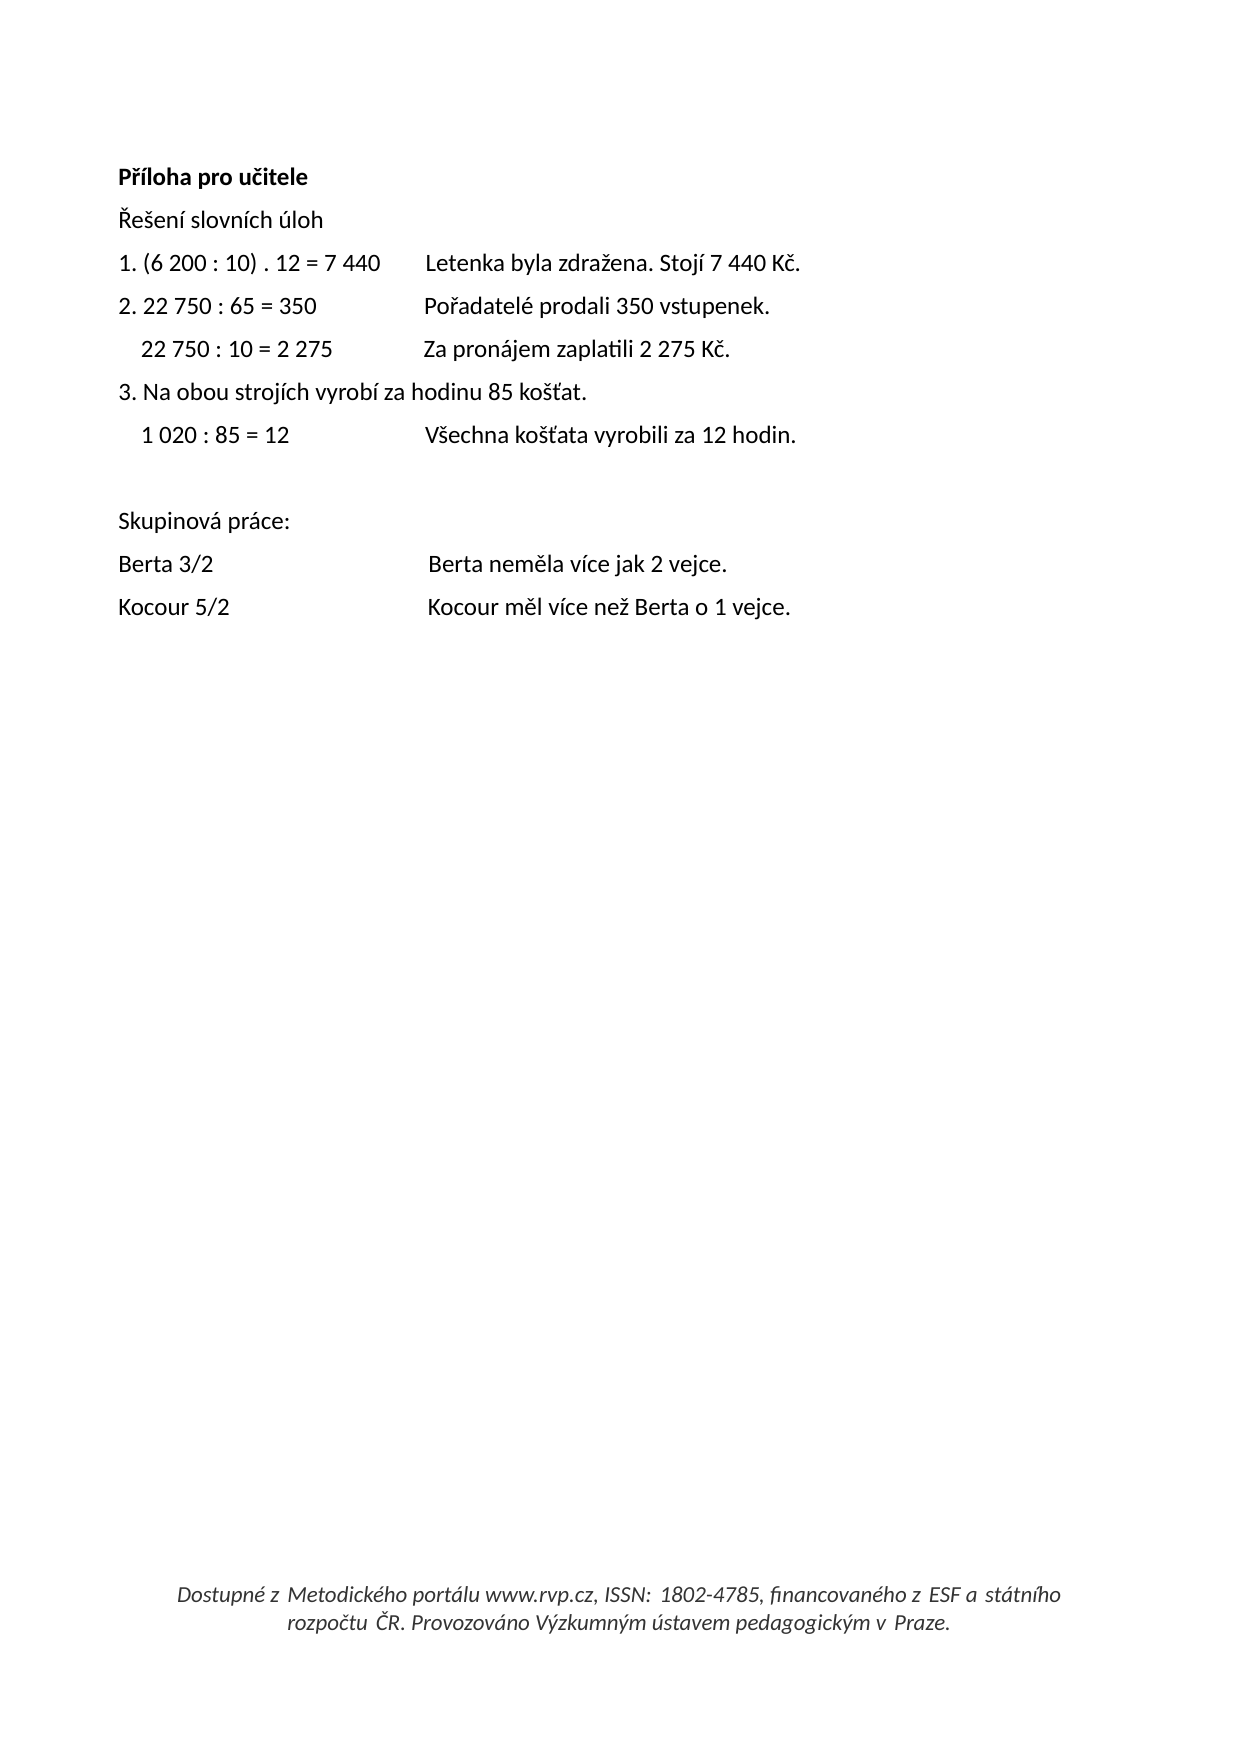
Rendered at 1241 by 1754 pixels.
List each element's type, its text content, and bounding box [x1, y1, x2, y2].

text Berta 3/2 Berta neměla více jak 2 vejce. [118, 548, 1122, 579]
text 2. 22 750 : 65 = 350 Pořadatelé prodali 350 vstupenek. [118, 290, 1122, 321]
text 1. (6 200 : 10) . 12 = 7 440 Letenka byla zdražena. Stojí 7 440 Kč. [118, 247, 1122, 278]
text 3. Na obou strojích vyrobí za hodinu 85 košťat. [118, 376, 1122, 407]
text Kocour 5/2 Kocour měl více než Berta o 1 vejce. [118, 591, 1122, 622]
text Řešení slovních úloh [118, 204, 1122, 235]
text Příloha pro učitele [118, 161, 1122, 192]
text 1 020 : 85 = 12 Všechna košťata vyrobili za 12 hodin. [118, 419, 1122, 450]
text 22 750 : 10 = 2 275 Za pronájem zaplatili 2 275 Kč. [118, 333, 1122, 364]
text Skupinová práce: [118, 505, 1122, 536]
